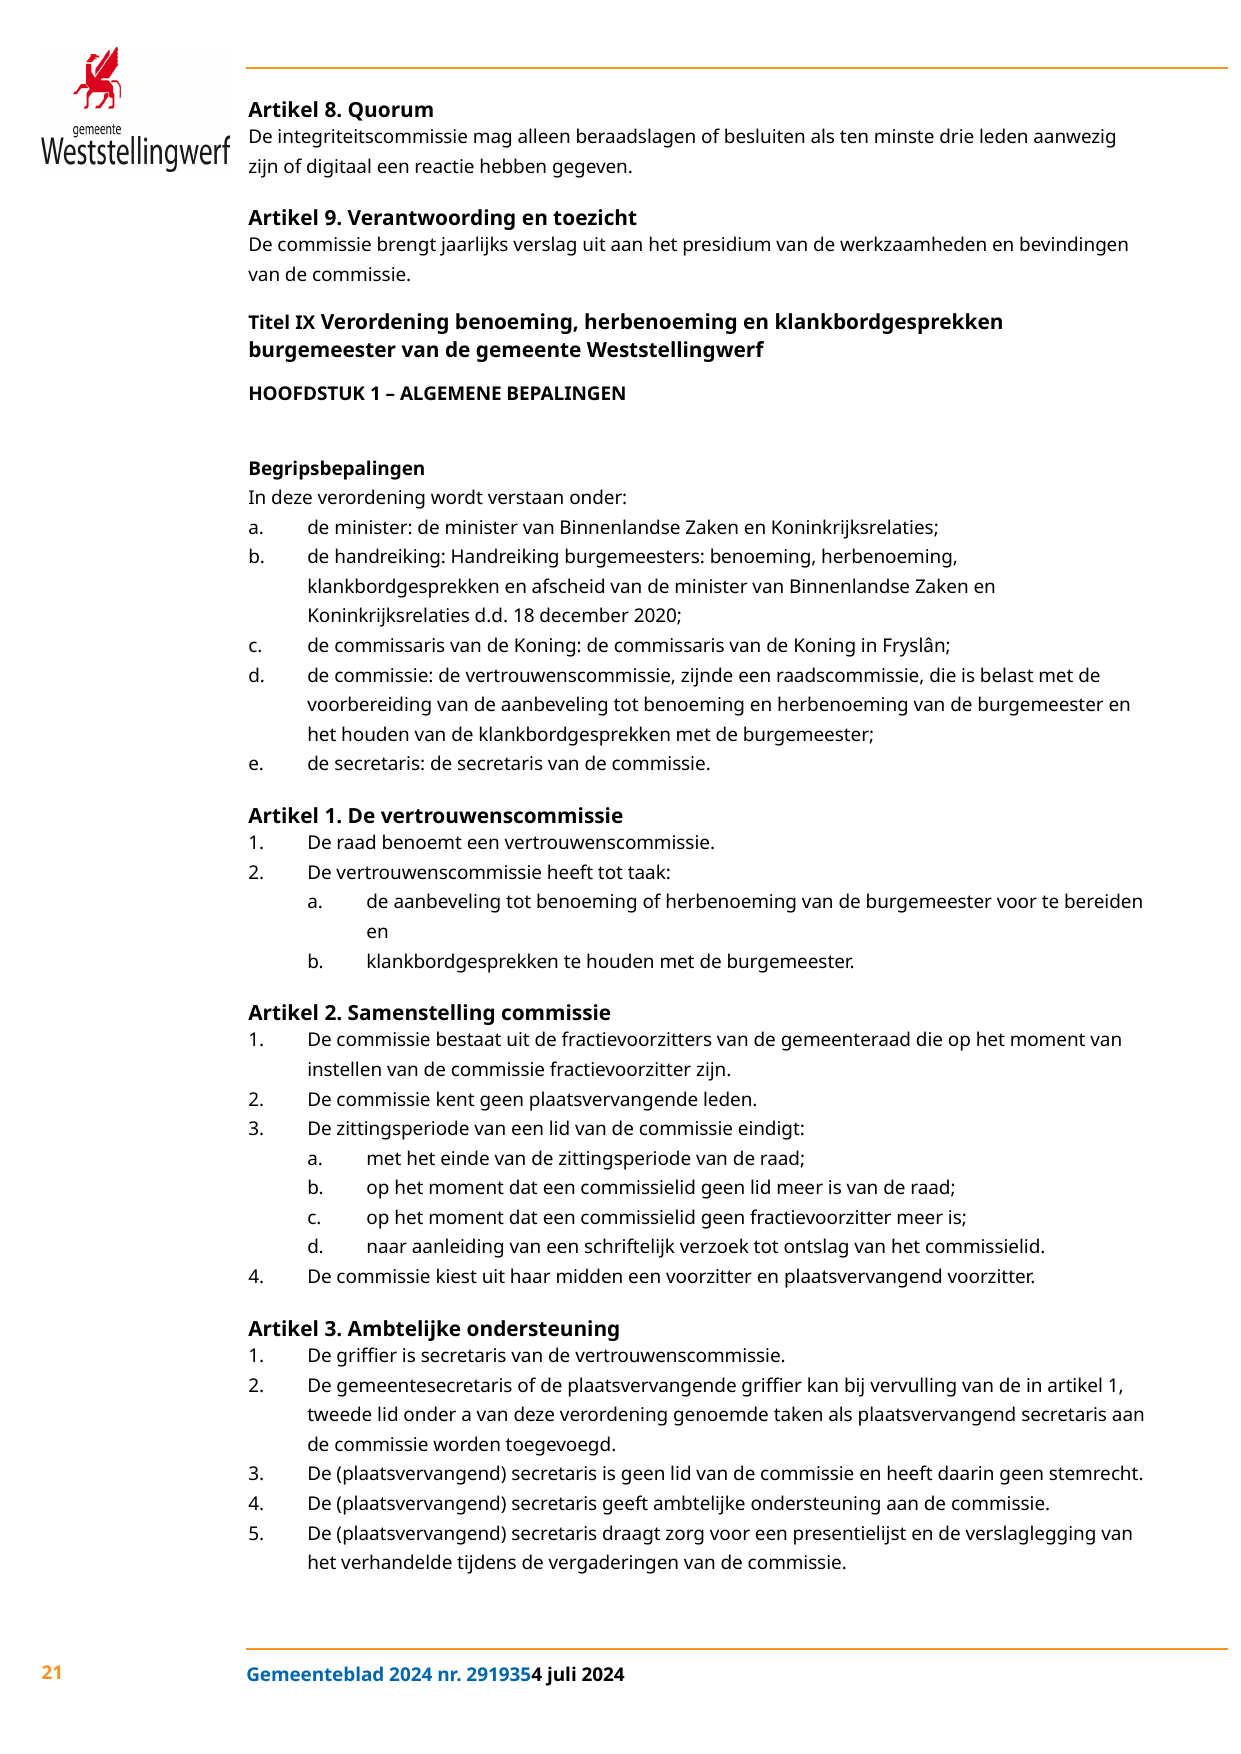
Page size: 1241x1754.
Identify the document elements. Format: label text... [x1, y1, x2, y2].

list De raad benoemt een vertrouwenscommissie. [248, 829, 1152, 855]
list op het moment dat een commissielid geen fractievoorzitter meer is; [307, 1204, 1152, 1230]
list de commissaris van de Koning: de commissaris van de Koning in Fryslân; [248, 632, 1152, 658]
list klankbordgesprekken te houden met de burgemeester. [307, 948, 1152, 973]
text De commissie brengt jaarlijks verslag uit aan het presidium van de werkzaamheden en bevindingen van de commissie. [248, 232, 1152, 287]
list De gemeentesecretaris of de plaatsvervangende griffier kan bij vervulling van de in artikel 1, tweede lid onder a van deze verordening genoemde taken als plaatsvervangend secretaris aan de commissie worden toegevoegd. [248, 1372, 1152, 1457]
text Artikel 8. Quorum [248, 95, 1152, 123]
list De zittingsperiode van een lid van de commissie eindigt: [248, 1115, 1152, 1141]
text In deze verordening wordt verstaan onder: [248, 484, 1152, 510]
list de handreiking: Handreiking burgemeesters: benoeming, herbenoeming, klankbordgesprekken en afscheid van de minister van Binnenlandse Zaken en Koninkrijksrelaties d.d. 18 december 2020; [248, 543, 1152, 628]
text HOOFDSTUK 1 – ALGEMENE BEPALINGEN [248, 380, 1152, 406]
list De commissie bestaat uit de fractievoorzitters van de gemeenteraad die op het moment van instellen van de commissie fractievoorzitter zijn. [248, 1027, 1152, 1082]
list de commissie: de vertrouwenscommissie, zijnde een raadscommissie, die is belast met de voorbereiding van de aanbeveling tot benoeming en herbenoeming van de burgemeester en het houden van de klankbordgesprekken met de burgemeester; [248, 662, 1152, 747]
text Artikel 2. Samenstelling commissie [248, 998, 1152, 1027]
text Artikel 3. Ambtelijke ondersteuning [248, 1314, 1152, 1342]
list op het moment dat een commissielid geen lid meer is van de raad; [307, 1174, 1152, 1200]
list De (plaatsvervangend) secretaris draagt zorg voor een presentielijst en de verslaglegging van het verhandelde tijdens de vergaderingen van de commissie. [248, 1520, 1152, 1575]
list De vertrouwenscommissie heeft tot taak: [248, 859, 1152, 885]
list met het einde van de zittingsperiode van de raad; [307, 1145, 1152, 1171]
list naar aanleiding van een schriftelijk verzoek tot ontslag van het commissielid. [307, 1234, 1152, 1259]
list De (plaatsvervangend) secretaris is geen lid van de commissie en heeft daarin geen stemrecht. [248, 1461, 1152, 1486]
picture [41, 47, 231, 172]
list de aanbeveling tot benoeming of herbenoeming van de burgemeester voor te bereiden en [307, 889, 1152, 944]
list De griffier is secretaris van de vertrouwenscommissie. [248, 1342, 1152, 1368]
list De commissie kent geen plaatsvervangende leden. [248, 1086, 1152, 1112]
list De commissie kiest uit haar midden een voorzitter en plaatsvervangend voorzitter. [248, 1263, 1152, 1289]
list de secretaris: de secretaris van de commissie. [248, 751, 1152, 776]
text Titel IX Verordening benoeming, herbenoeming en klankbordgesprekken burgemeester van de gemeente Weststellingwerf [248, 307, 1152, 364]
text De integriteitscommissie mag alleen beraadslagen of besluiten als ten minste drie leden aanwezig zijn of digitaal een reactie hebben gegeven. [248, 123, 1152, 178]
text Begripsbepalingen [248, 455, 1152, 481]
list de minister: de minister van Binnenlandse Zaken en Koninkrijksrelaties; [248, 514, 1152, 540]
text Artikel 1. De vertrouwenscommissie [248, 801, 1152, 829]
list De (plaatsvervangend) secretaris geeft ambtelijke ondersteuning aan de commissie. [248, 1490, 1152, 1516]
text Artikel 9. Verantwoording en toezicht [248, 203, 1152, 232]
